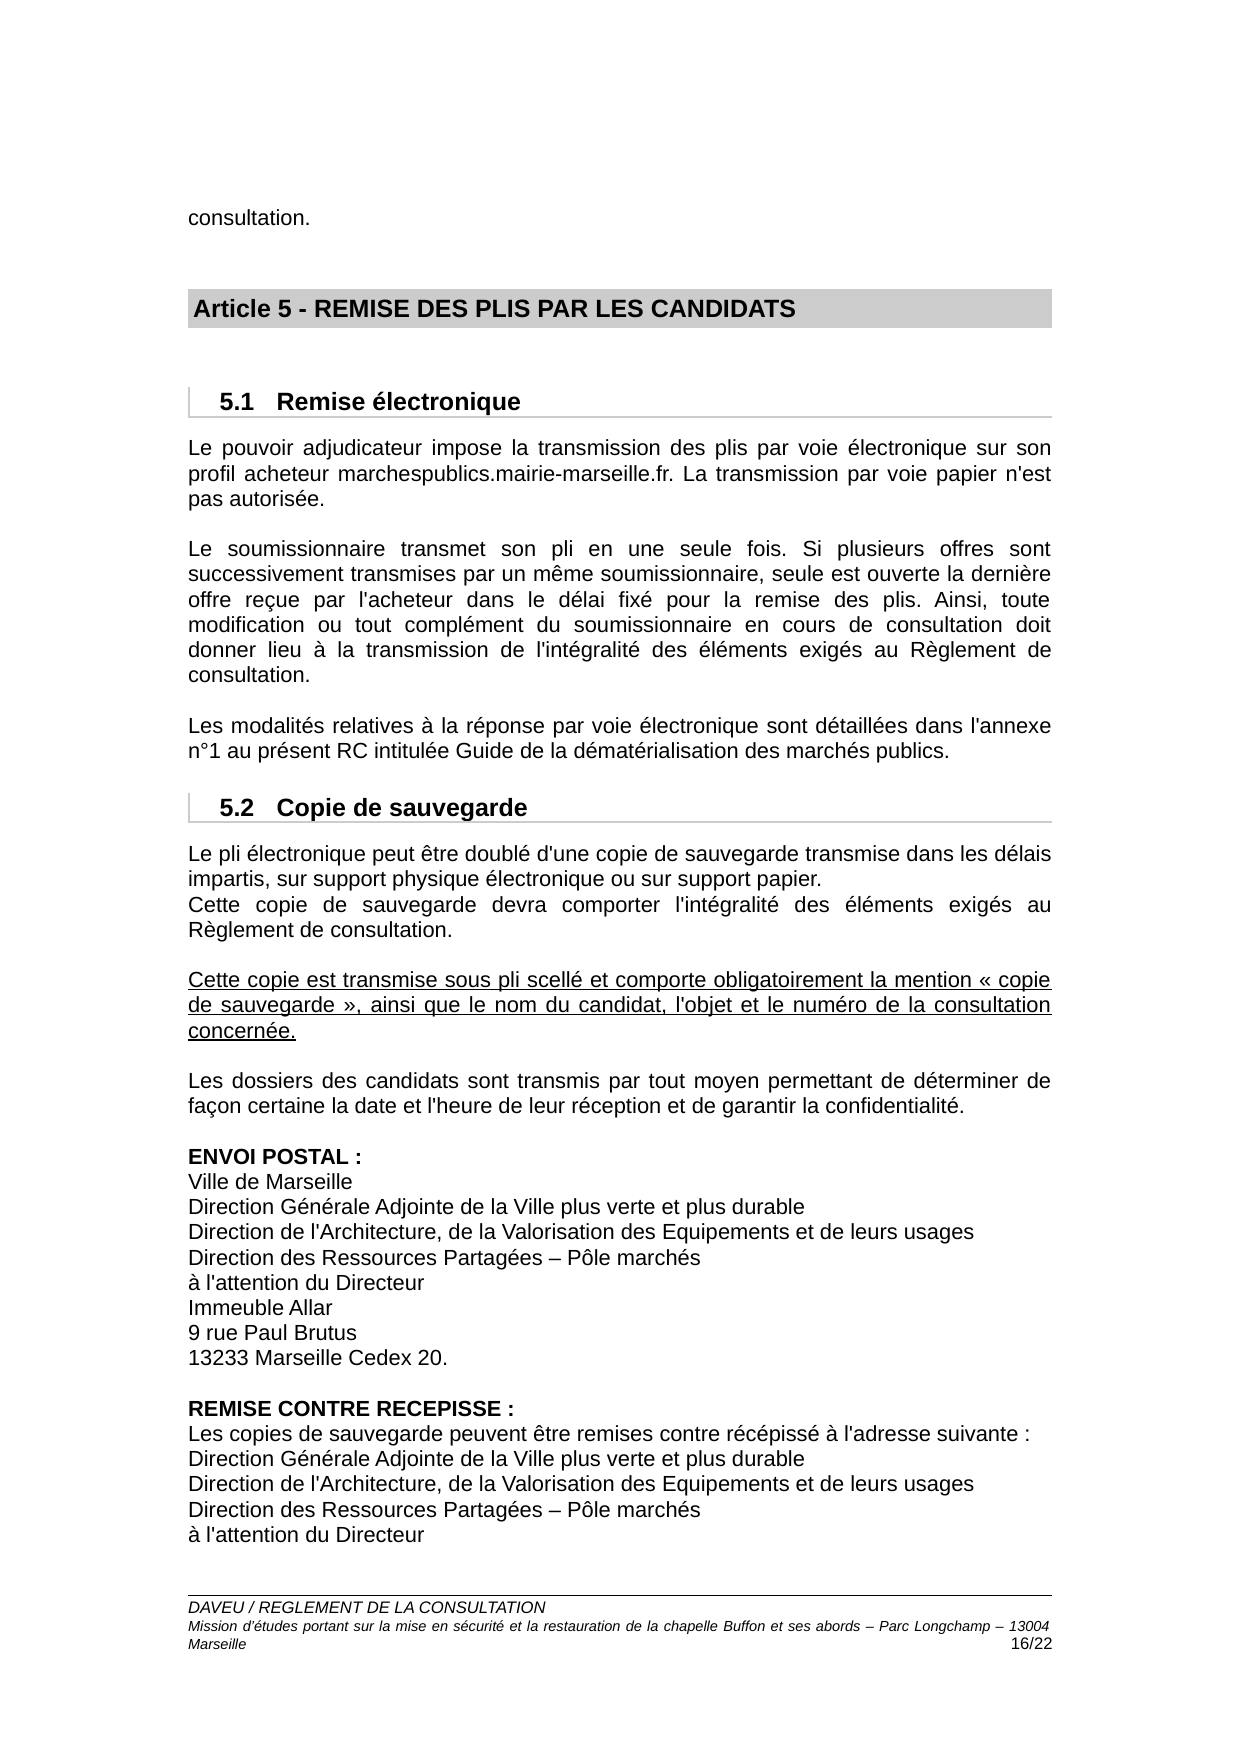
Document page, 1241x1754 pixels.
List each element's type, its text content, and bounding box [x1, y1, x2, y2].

subtitle REMISE DES PLIS PAR LES CANDIDATS [190, 291, 1050, 326]
text ENVOI POSTAL : [188, 1143, 1052, 1169]
text Immeuble Allar [188, 1295, 1052, 1320]
text Direction des Ressources Partagées – Pôle marchés [188, 1496, 1052, 1522]
text 13233 Marseille Cedex 20. [188, 1345, 1052, 1370]
subtitle Remise électronique [190, 387, 1052, 416]
text REMISE CONTRE RECEPISSE : [188, 1396, 1052, 1421]
text Direction de l'Architecture, de la Valorisation des Equipements et de leurs usages [188, 1219, 1052, 1244]
text Ville de Marseille [188, 1169, 1052, 1194]
text à l'attention du Directeur [188, 1269, 1052, 1295]
text Les copies de sauvegarde peuvent être remises contre récépissé à l'adresse suivante : [188, 1421, 1052, 1446]
text Direction des Ressources Partagées – Pôle marchés [188, 1244, 1052, 1269]
text Les modalités relatives à la réponse par voie électronique sont détaillées dans l'annexe n°1 au présent RC intitulée Guide de la dématérialisation des marchés publics. [188, 713, 1052, 763]
text à l'attention du Directeur [188, 1522, 1052, 1547]
text Le soumissionnaire transmet son pli en une seule fois. Si plusieurs offres sont successivement transmises par un même soumissionnaire, seule est ouverte la dernière offre reçue par l'acheteur dans le délai fixé pour la remise des plis. Ainsi, toute modification ou tout complément du soumissionnaire en cours de consultation doit donner lieu à la transmission de l'intégralité des éléments exigés au Règlement de consultation. [188, 536, 1052, 687]
text Le pouvoir adjudicateur impose la transmission des plis par voie électronique sur son profil acheteur marchespublics.mairie-marseille.fr. La transmission par voie papier n'est pas autorisée. [188, 435, 1052, 511]
text Cette copie de sauvegarde devra comporter l'intégralité des éléments exigés au Règlement de consultation. [188, 891, 1052, 942]
text Les dossiers des candidats sont transmis par tout moyen permettant de déterminer de façon certaine la date et l'heure de leur réception et de garantir la confidentialité. [188, 1068, 1052, 1118]
text de sauvegarde », ainsi que le nom du candidat, l'objet et le numéro de la consultation [188, 990, 1052, 1014]
text consultation. [188, 204, 1052, 230]
text Cette copie est transmise sous pli scellé et comporte obligatoirement la mention « copie [188, 967, 1052, 989]
text concernée. [188, 1015, 1052, 1043]
text 9 rue Paul Brutus [188, 1320, 1052, 1345]
text Le pli électronique peut être doublé d'une copie de sauvegarde transmise dans les délais impartis, sur support physique électronique ou sur support papier. [188, 841, 1052, 891]
text Direction de l'Architecture, de la Valorisation des Equipements et de leurs usages [188, 1471, 1052, 1496]
text Direction Générale Adjointe de la Ville plus verte et plus durable [188, 1194, 1052, 1219]
subtitle Copie de sauvegarde [188, 792, 1052, 821]
text Direction Générale Adjointe de la Ville plus verte et plus durable [188, 1446, 1052, 1471]
